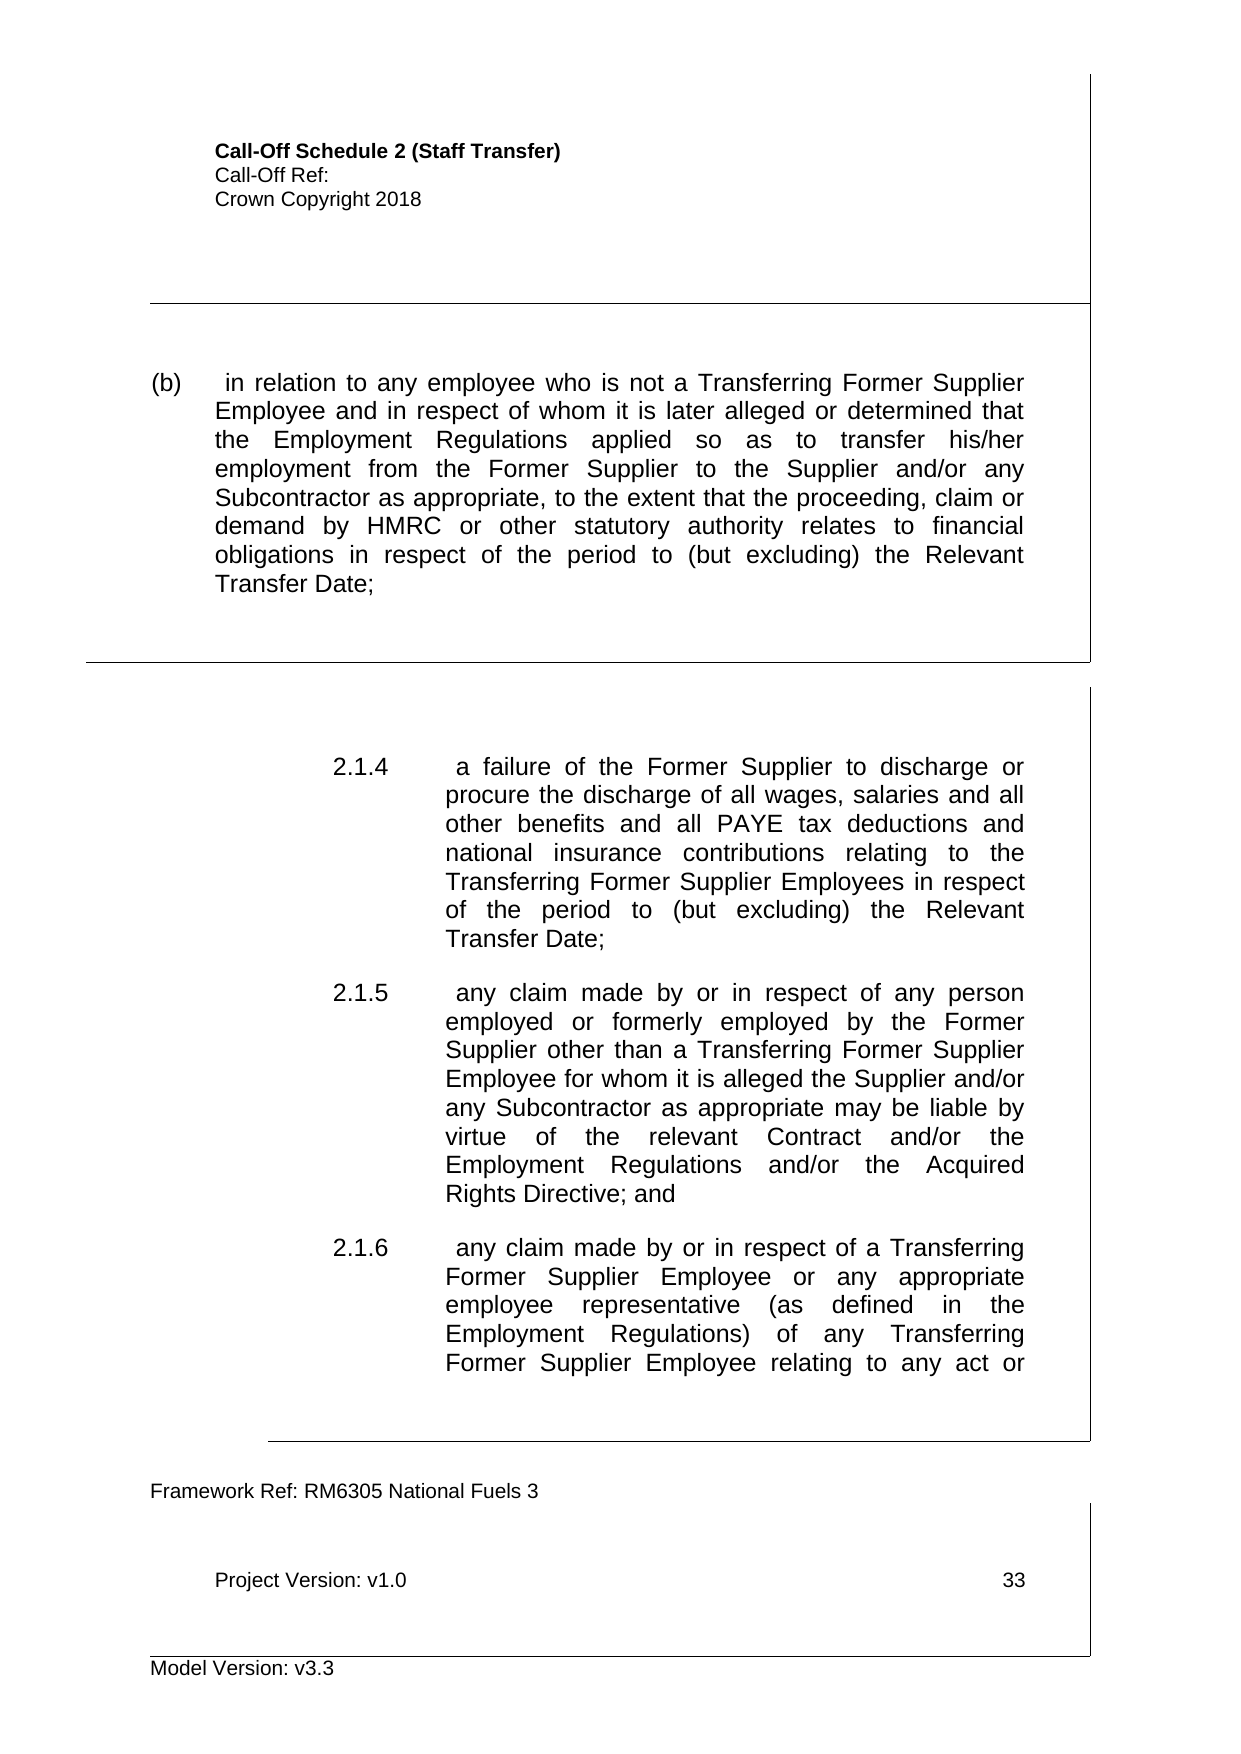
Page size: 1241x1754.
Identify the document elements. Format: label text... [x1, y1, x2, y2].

list any claim made by or in respect of a Transferring Former Supplier Employee or any appropriate employee representative (as defined in the Employment Regulations) of any Transferring Former Supplier Employee relating to any act or omission of the Former Supplier in relation to its obligations under regulation 13 of the Employment Regulations, except to the extent that the bility arises from the failure by the Supplier or any Subcontractor to comply with regulation 13(4) of the Employment Regulations. [268, 1168, 1090, 1441]
list any claim made by or in respect of any person employed or formerly employed by the Former Supplier other than a Transferring Former Supplier Employee for whom it is alleged the Supplier and/or any Subcontractor as appropriate may be liable by virtue of the relevant Contract and/or the Employment Regulations and/or the Acquired Rights Directive; and [268, 913, 1090, 1168]
list a failure of the Former Supplier to discharge or procure the discharge of all wages, salaries and all other benefits and all PAYE tax deductions and national insurance contributions relating to the Transferring Former Supplier Employees in respect of the period to (but excluding) the Relevant Transfer Date; [268, 687, 1090, 913]
list in relation to any employee who is not a Transferring Former Supplier Employee and in respect of whom it is later alleged or determined that the Employment Regulations applied so as to transfer his/her employment from the Former Supplier to the Supplier and/or any Subcontractor as appropriate, to the extent that the proceeding, claim or demand by HMRC or other statutory authority relates to financial obligations in respect of the period to (but excluding) the Relevant Transfer Date; [86, 303, 1090, 662]
